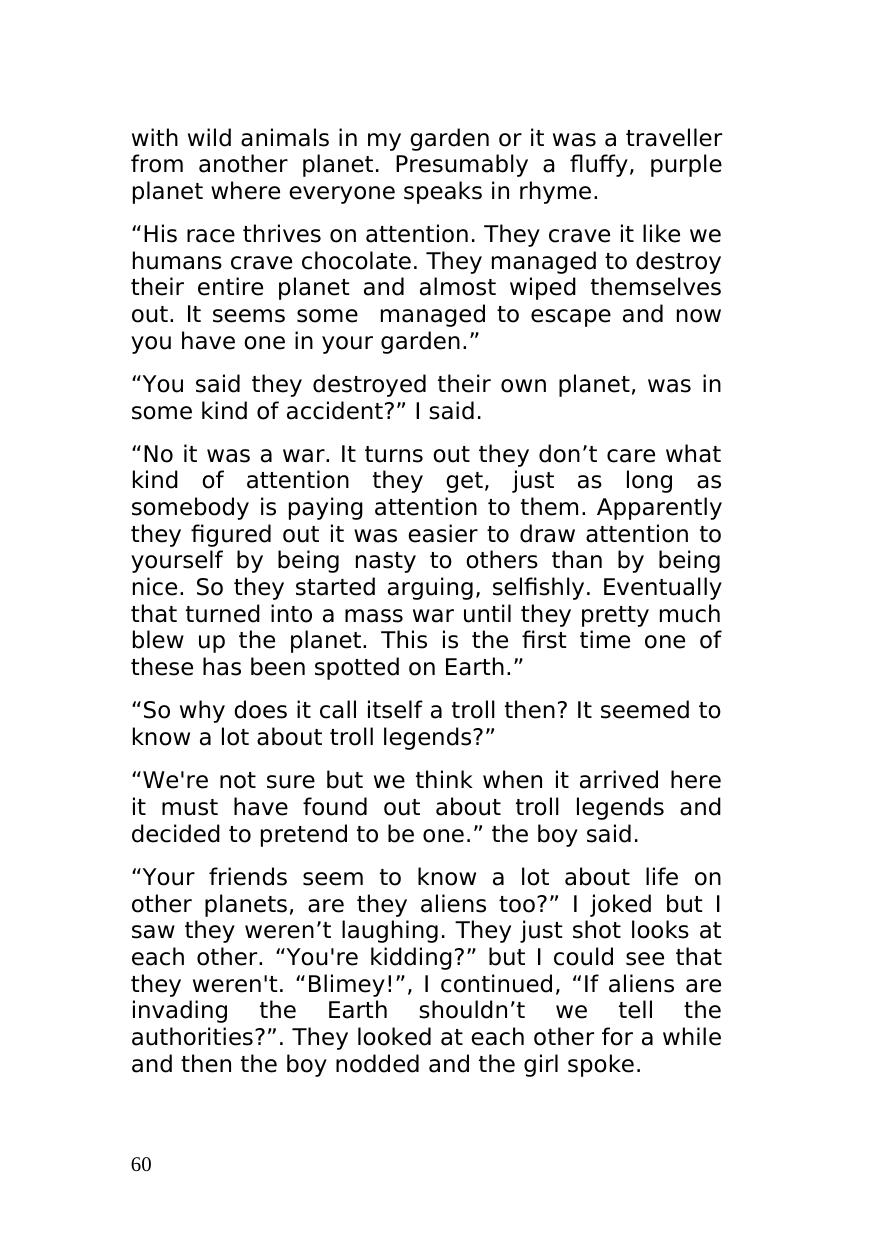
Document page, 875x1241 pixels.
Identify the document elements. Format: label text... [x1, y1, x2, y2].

text with wild animals in my garden or it was a traveller from another planet. Presumably a fluffy, purple planet where everyone speaks in rhyme. [131, 125, 723, 205]
text “We're not sure but we think when it arrived here it must have found out about troll legends and decided to pretend to be one.” the boy said. [131, 767, 723, 847]
text “You said they destroyed their own planet, was in some kind of accident?” I said. [131, 371, 723, 424]
text “Your friends seem to know a lot about life on other planets, are they aliens too?” I joked but I saw they weren’t laughing. They just shot looks at each other. “You're kidding?” but I could see that they weren't. “Blimey!”, I continued, “If aliens are invading the Earth shouldn’t we tell the authorities?”. They looked at each other for a while and then the boy nodded and the girl spoke. [131, 864, 723, 1077]
text “His race thrives on attention. They crave it like we humans crave chocolate. They managed to destroy their entire planet and almost wiped themselves out. It seems some managed to escape and now you have one in your garden.” [131, 221, 723, 354]
text “So why does it call itself a troll then? It seemed to know a lot about troll legends?” [131, 698, 723, 751]
text “No it was a war. It turns out they don’t care what kind of attention they get, just as long as somebody is paying attention to them. Apparently they figured out it was easier to draw attention to yourself by being nasty to others than by being nice. So they started arguing, selfishly. Eventually that turned into a mass war until they pretty much blew up the planet. This is the first time one of these has been spotted on Earth.” [131, 441, 723, 681]
